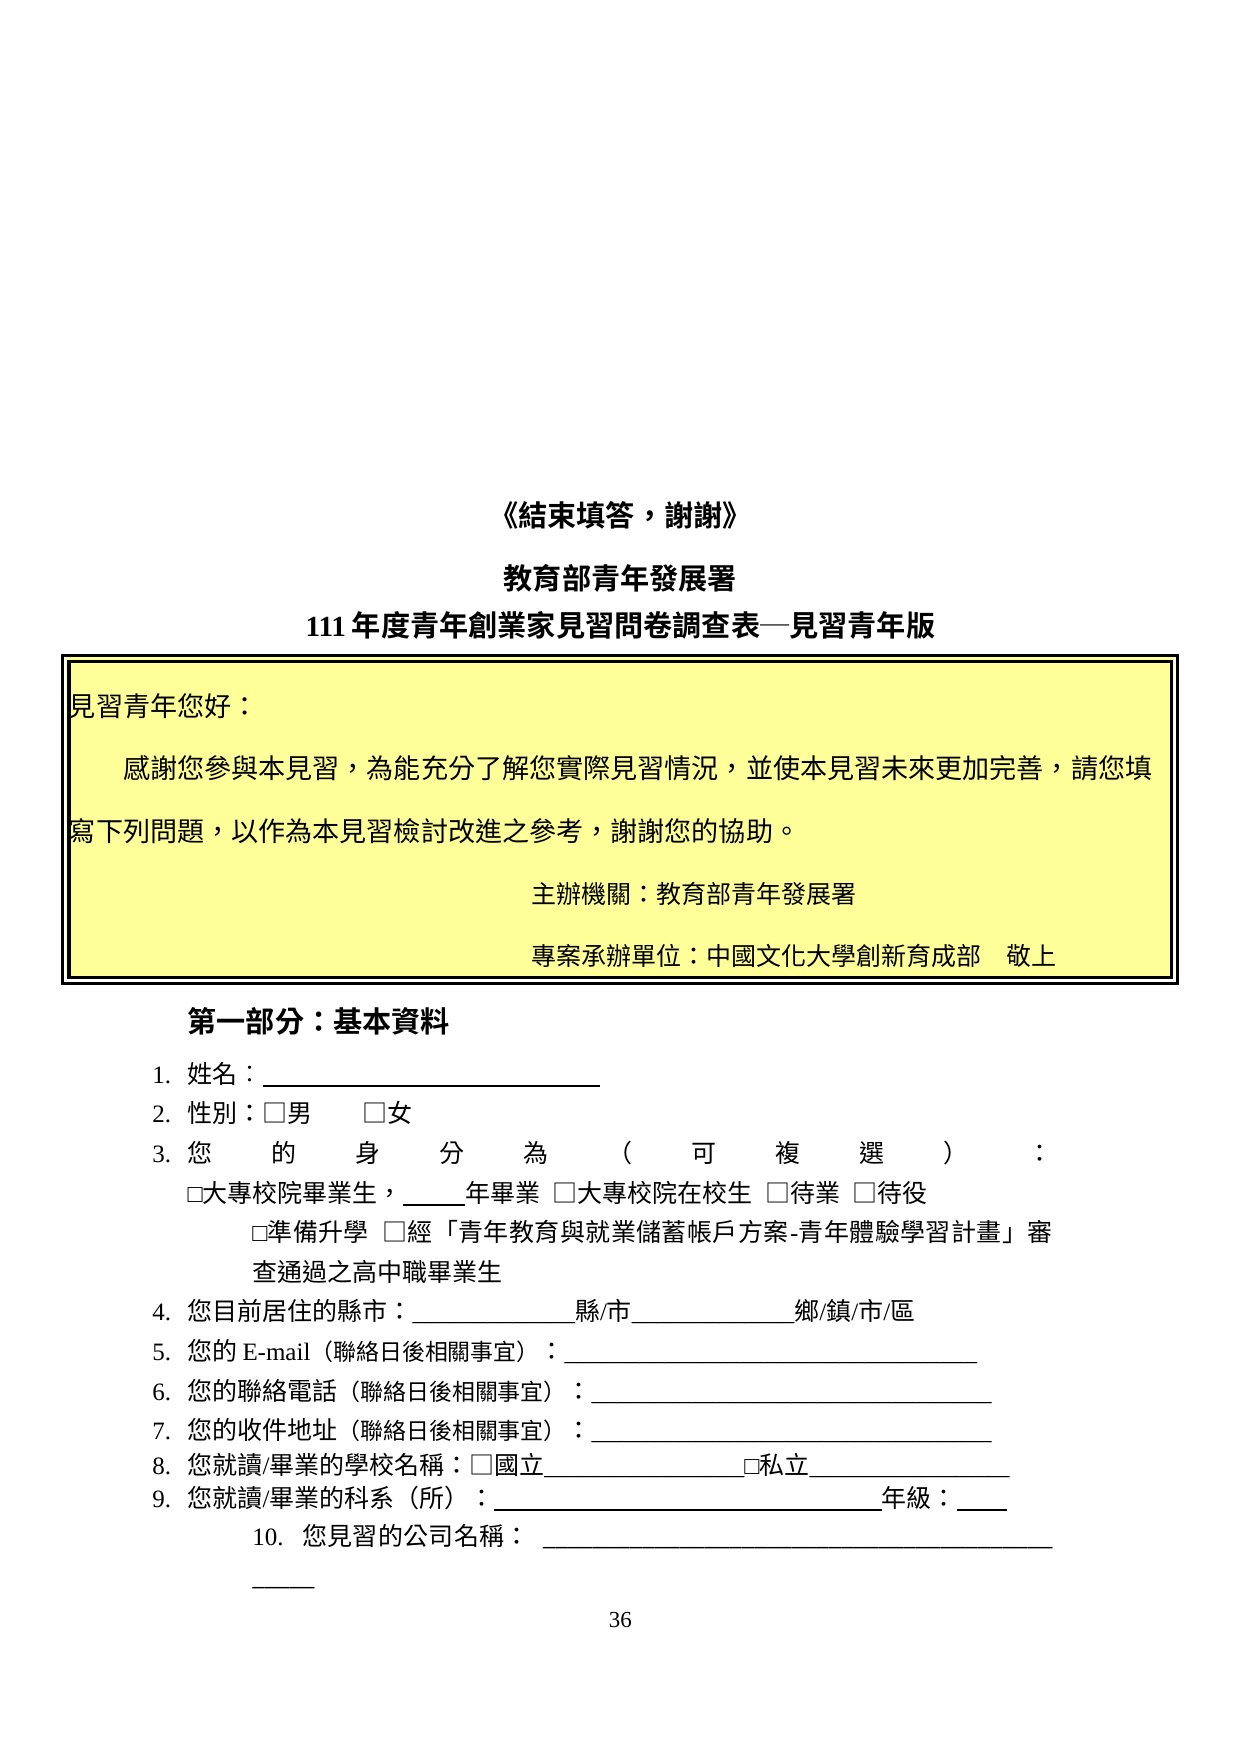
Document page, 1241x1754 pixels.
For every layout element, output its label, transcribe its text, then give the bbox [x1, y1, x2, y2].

list 您的聯絡電話（聯絡日後相關事宜）：________________________________ [152, 1368, 1053, 1408]
text 《結束填答，謝謝》 [187, 472, 1053, 535]
list 您的身分為（可複選）： □大專校院畢業生， 年畢業 □大專校院在校生 □待業 □待役 [152, 1131, 1053, 1210]
subtitle 111年度青年創業家見習問卷調查表─見習青年版 [187, 608, 1053, 643]
table_header 見習青年您好： 感謝您參與本見習，為能充分了解您實際見習情況，並使本見習未來更加完善，請您填寫下列問題，以作為本見習檢討改進之參考，謝謝您的協助。 主辦機關：教育部青年發展署 專案承辦單位：中國文化大學創新育成部 敬上 [66, 657, 1174, 976]
list 您的收件地址（聯絡日後相關事宜）：________________________________ [152, 1408, 1053, 1447]
text 第一部分：基本資料 [187, 995, 1053, 1041]
text □準備升學 □經「青年教育與就業儲蓄帳戶方案-青年體驗學習計畫」審查通過之高中職畢業生 [252, 1210, 1053, 1289]
list 您的E-mail（聯絡日後相關事宜）：_________________________________ [152, 1329, 1053, 1368]
list 您就讀/畢業的科系（所）： 年級： [152, 1481, 1053, 1514]
text 教育部青年發展署 [187, 535, 1053, 597]
list 您目前居住的縣市：_____________縣/市_____________鄉/鎮/市/區 [152, 1289, 1053, 1329]
list 您就讀/畢業的學校名稱：□國立________________□私立________________ [152, 1447, 1053, 1481]
list 您見習的公司名稱： ______________________________________________ [252, 1514, 1053, 1593]
list 姓名︰ [152, 1052, 1053, 1091]
list 性別：□男 □女 [152, 1091, 1053, 1131]
